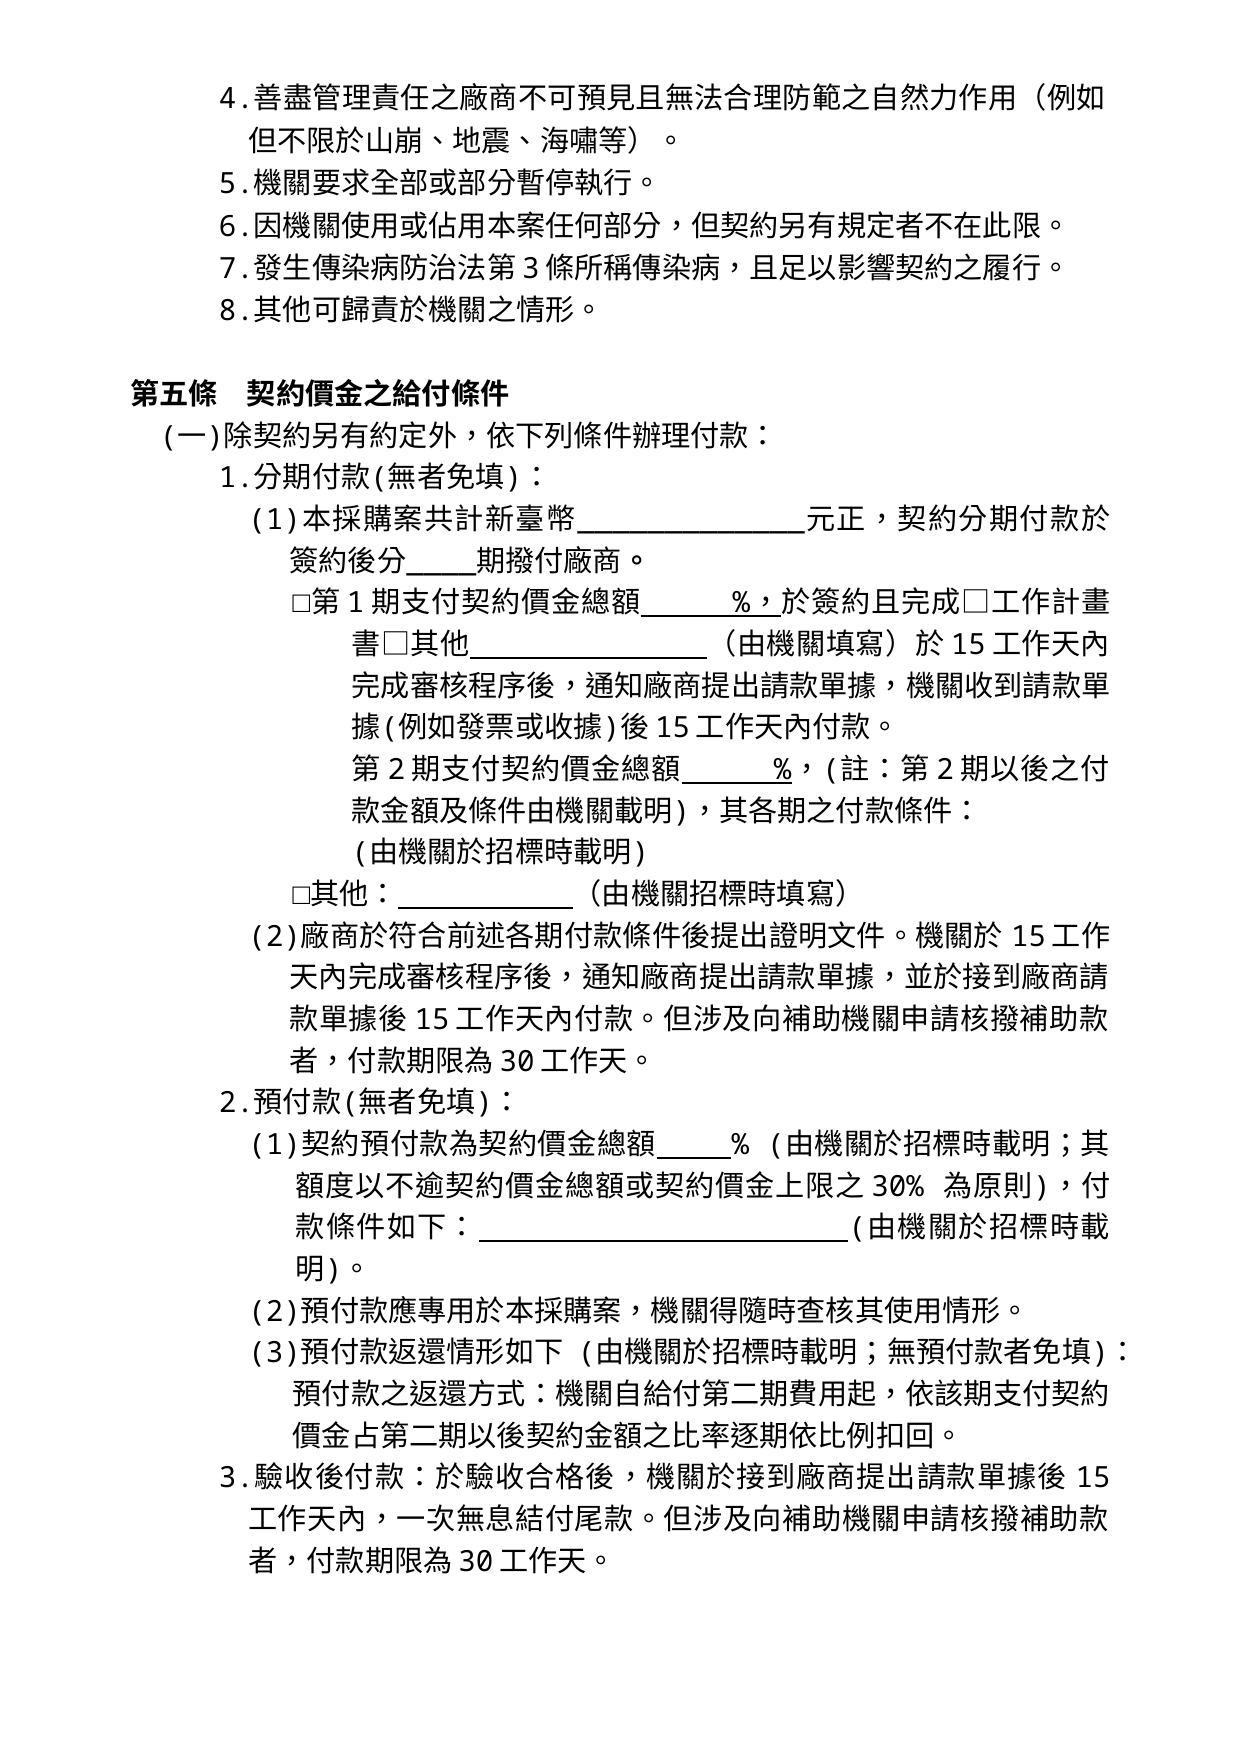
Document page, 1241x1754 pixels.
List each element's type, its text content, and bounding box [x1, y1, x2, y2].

text □第1期支付契約價金總額 %，於簽約且完成□工作計畫書□其他 （由機關填寫）於15工作天內完成審核程序後，通知廠商提出請款單據，機關收到請款單據(例如發票或收據)後15工作天內付款。 [292, 579, 1110, 746]
text (一)除契約另有約定外，依下列條件辦理付款： [159, 413, 1110, 454]
text 7.發生傳染病防治法第3條所稱傳染病，且足以影響契約之履行。 [218, 244, 1108, 287]
text (3)預付款返還情形如下 (由機關於招標時載明；無預付款者免填)： [248, 1329, 1110, 1371]
text □其他： （由機關招標時填寫） [289, 871, 1110, 913]
text 2.預付款(無者免填)： [218, 1079, 1110, 1121]
text 5.機關要求全部或部分暫停執行。 [218, 160, 1108, 202]
text (1)契約預付款為契約價金總額 % (由機關於招標時載明；其額度以不逾契約價金總額或契約價金上限之30% 為原則)，付款條件如下： (由機關於招標時載明)。 [248, 1121, 1110, 1288]
text 4.善盡管理責任之廠商不可預見且無法合理防範之自然力作用（例如但不限於山崩、地震、海嘯等）。 [218, 75, 1108, 160]
text 3.驗收後付款：於驗收合格後，機關於接到廠商提出請款單據後15工作天內，一次無息結付尾款。但涉及向補助機關申請核撥補助款者，付款期限為30工作天。 [218, 1454, 1110, 1579]
text 1.分期付款(無者免填)： [218, 454, 1110, 496]
text (1)本採購案共計新臺幣_____________元正，契約分期付款於簽約後分____期撥付廠商。 [248, 496, 1110, 579]
text 第2期支付契約價金總額 %，(註：第2期以後之付款金額及條件由機關載明)，其各期之付款條件： [351, 746, 1110, 829]
text 第五條 契約價金之給付條件 [130, 371, 1110, 413]
text (2)預付款應專用於本採購案，機關得隨時查核其使用情形。 [248, 1288, 1110, 1329]
text (由機關於招標時載明) [351, 829, 1110, 871]
text 預付款之返還方式：機關自給付第二期費用起，依該期支付契約價金占第二期以後契約金額之比率逐期依比例扣回。 [292, 1371, 1110, 1454]
text (2)廠商於符合前述各期付款條件後提出證明文件。機關於15工作天內完成審核程序後，通知廠商提出請款單據，並於接到廠商請款單據後15工作天內付款。但涉及向補助機關申請核撥補助款者，付款期限為30工作天。 [248, 913, 1110, 1079]
text 6.因機關使用或佔用本案任何部分，但契約另有規定者不在此限。 [218, 202, 1108, 244]
text 8.其他可歸責於機關之情形。 [218, 287, 1108, 329]
